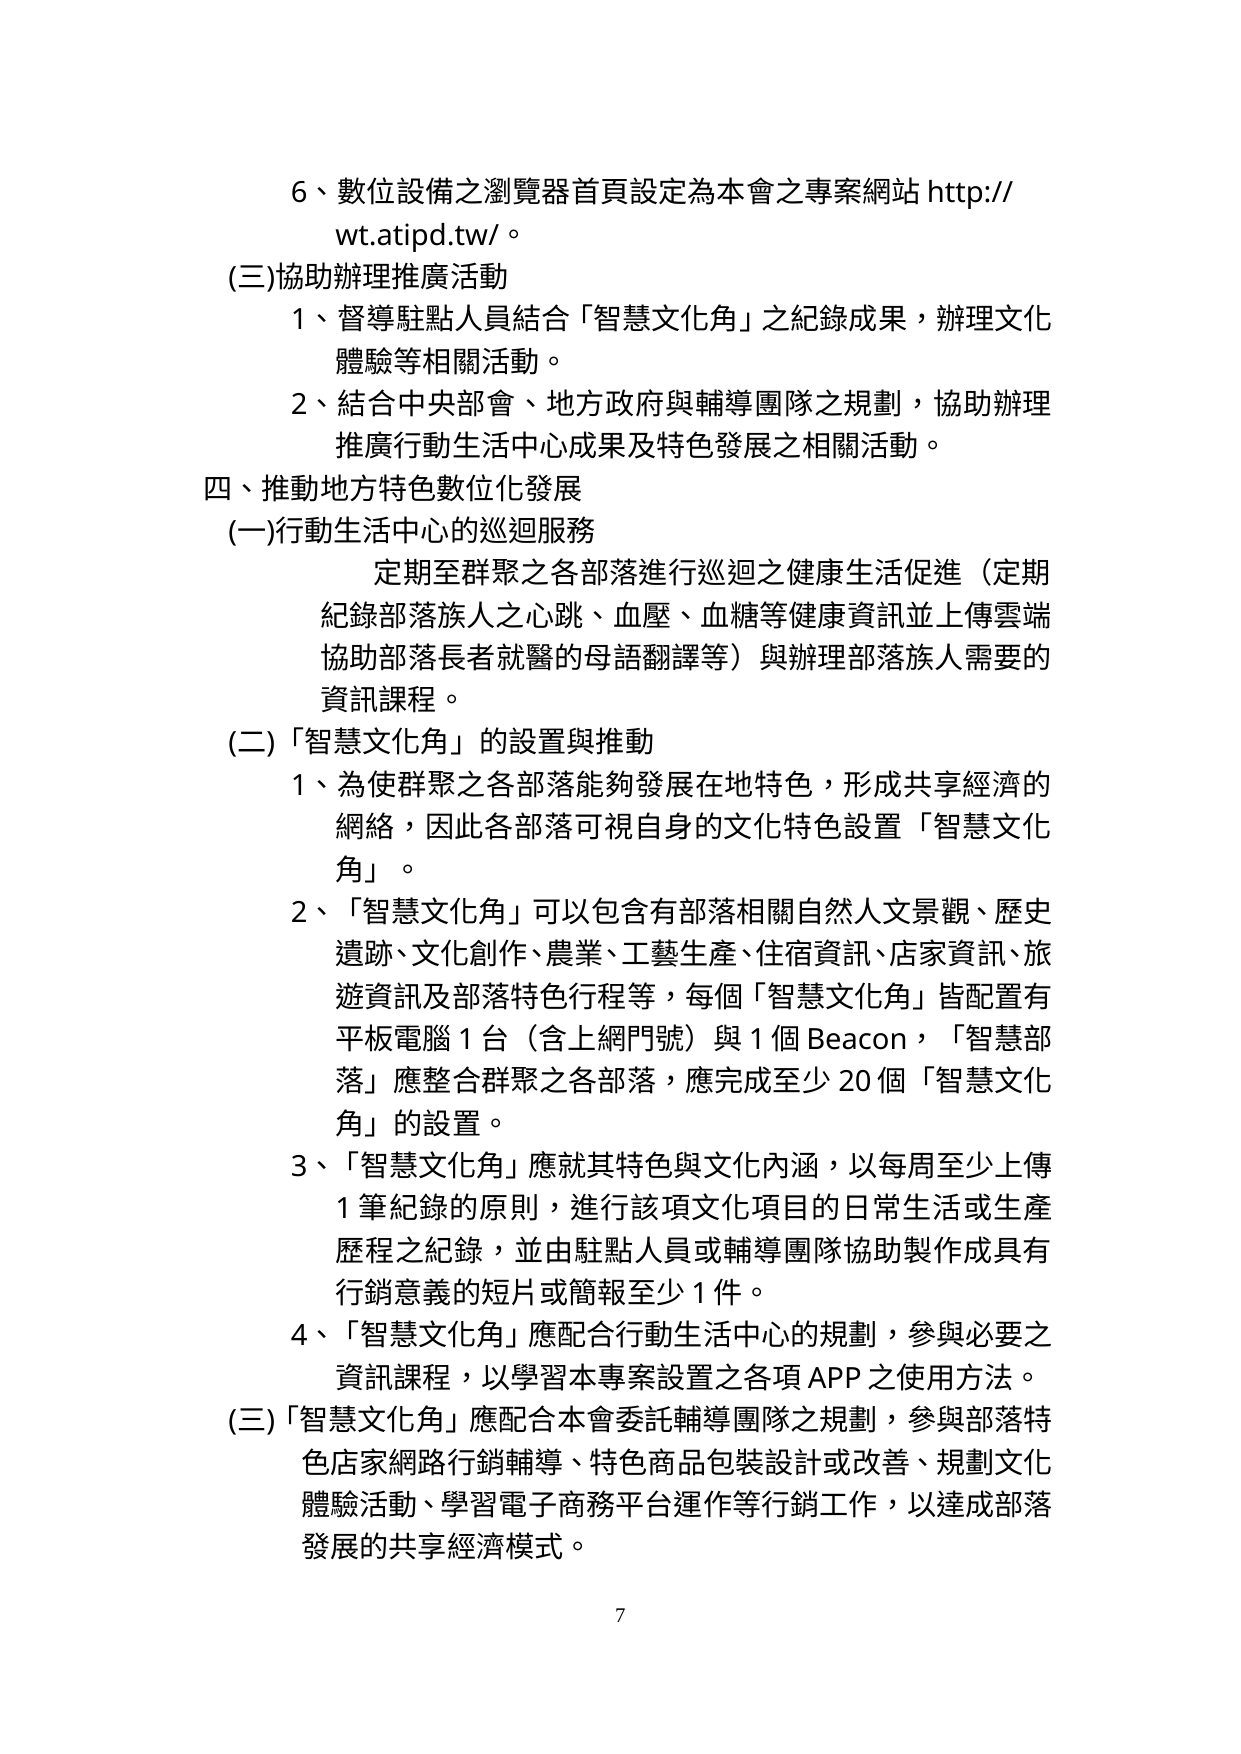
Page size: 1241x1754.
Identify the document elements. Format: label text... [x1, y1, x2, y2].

list 「智慧文化角」應就其特色與文化內涵，以每周至少上傳1筆紀錄的原則，進行該項文化項目的日常生活或生產歷程之紀錄，並由駐點人員或輔導團隊協助製作成具有行銷意義的短片或簡報至少1件。 [291, 1142, 1053, 1312]
list 督導駐點人員結合「智慧文化角」之紀錄成果，辦理文化體驗等相關活動。 [291, 296, 1053, 381]
text (二)「智慧文化角」的設置與推動 [228, 719, 1053, 761]
list 「智慧文化角」應配合行動生活中心的規劃，參與必要之資訊課程，以學習本專案設置之各項APP之使用方法。 [291, 1312, 1053, 1397]
list 為使群聚之各部落能夠發展在地特色，形成共享經濟的網絡，因此各部落可視自身的文化特色設置「智慧文化角」。 [291, 761, 1053, 888]
text 定期至群聚之各部落進行巡迴之健康生活促進（定期紀錄部落族人之心跳、血壓、血糖等健康資訊並上傳雲端；協助部落長者就醫的母語翻譯等）與辦理部落族人需要的資訊課程。 [320, 550, 1053, 719]
text (一)行動生活中心的巡迴服務 [228, 507, 1053, 550]
list 結合中央部會、地方政府與輔導團隊之規劃，協助辦理推廣行動生活中心成果及特色發展之相關活動。 [291, 381, 1053, 465]
text (三)協助辦理推廣活動 [228, 253, 1053, 296]
text (三)「智慧文化角」應配合本會委託輔導團隊之規劃，參與部落特色店家網路行銷輔導、特色商品包裝設計或改善、規劃文化體驗活動、學習電子商務平台運作等行銷工作，以達成部落發展的共享經濟模式。 [228, 1397, 1053, 1566]
list 「智慧文化角」可以包含有部落相關自然人文景觀、歷史遺跡、文化創作、農業、工藝生產、住宿資訊、店家資訊、旅遊資訊及部落特色行程等，每個「智慧文化角」皆配置有平板電腦1台（含上網門號）與1個Beacon，「智慧部落」應整合群聚之各部落，應完成至少20個「智慧文化角」的設置。 [291, 888, 1053, 1142]
list 數位設備之瀏覽器首頁設定為本會之專案網站http://wt.atipd.tw/。 [291, 169, 1053, 253]
subtitle 四、推動地方特色數位化發展 [203, 465, 1053, 507]
